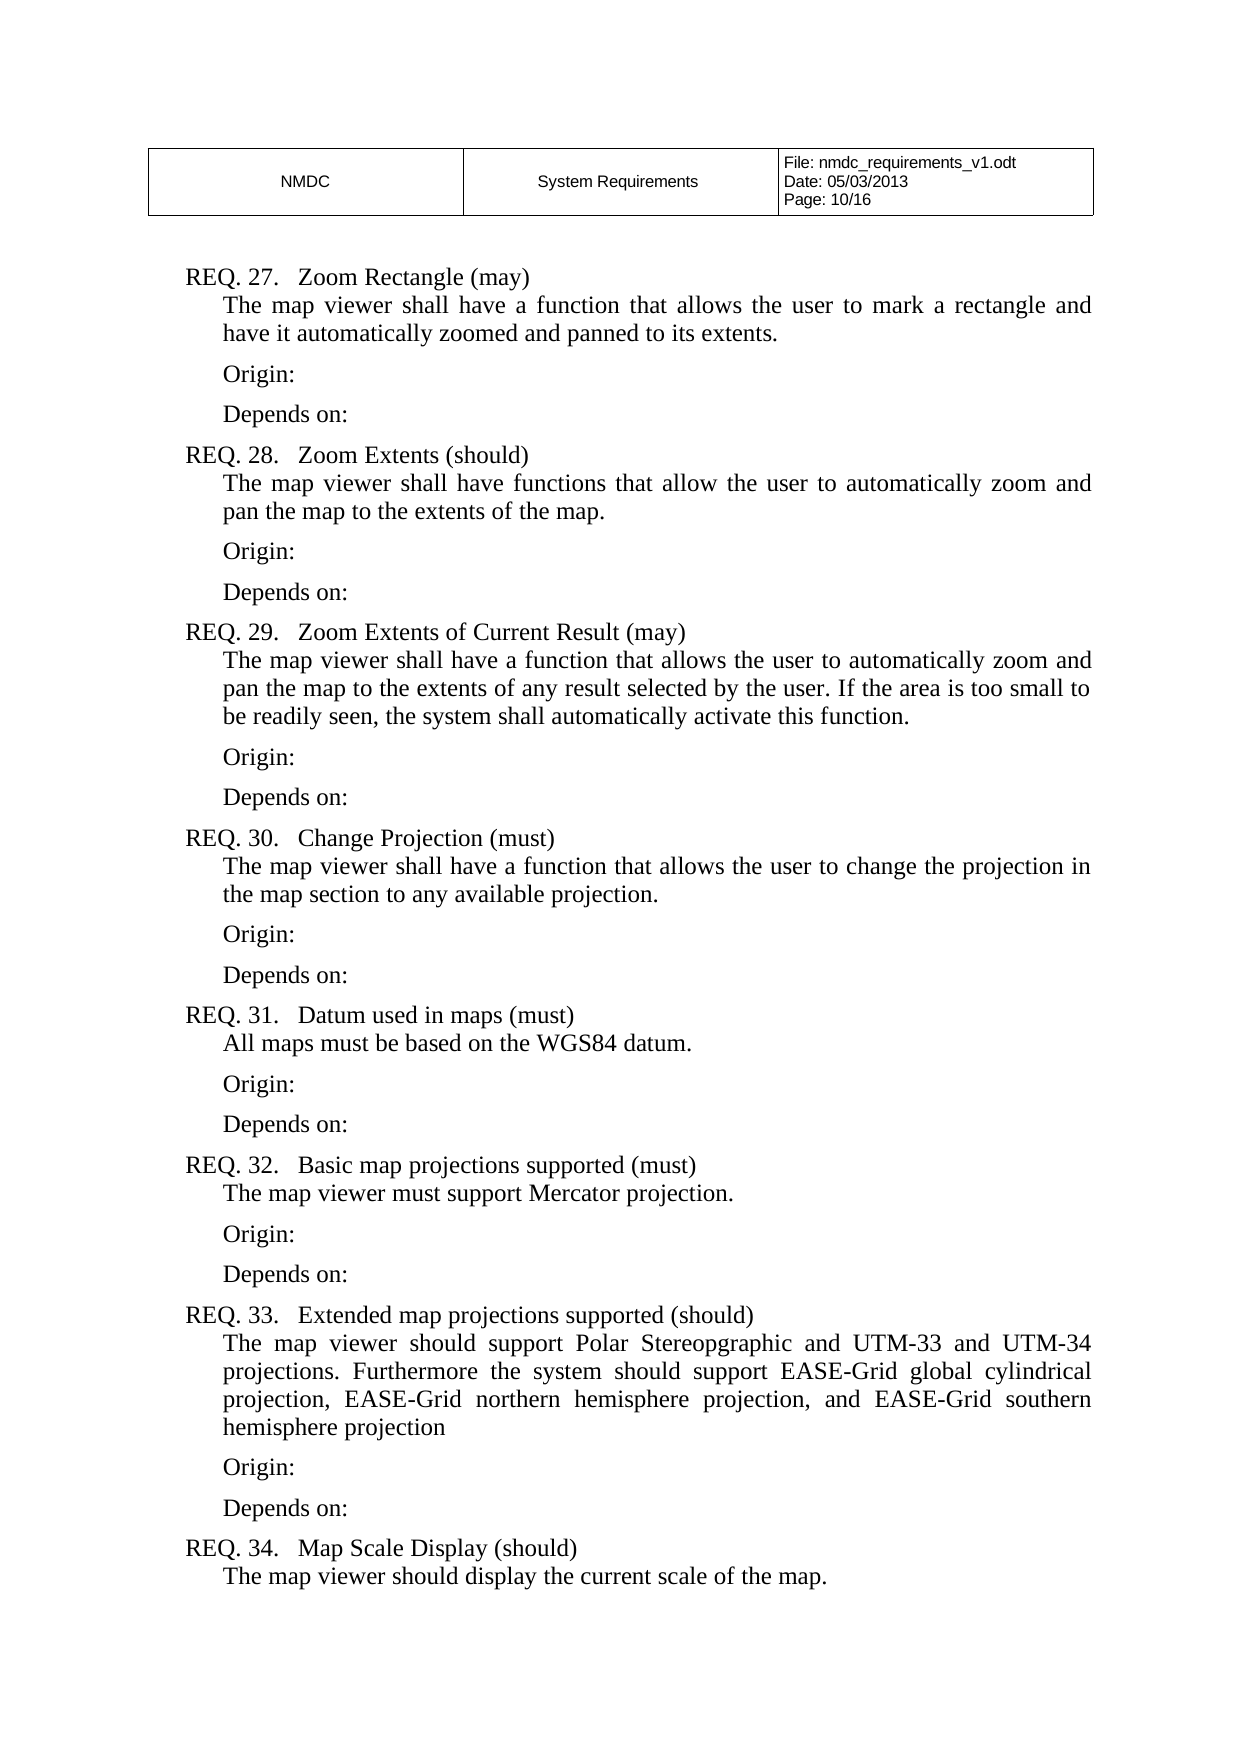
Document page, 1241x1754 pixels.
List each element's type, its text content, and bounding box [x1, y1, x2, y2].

text Origin: [223, 359, 1093, 387]
text The map viewer shall have a function that allows the user to mark a rectangle and have it automatically zoomed and panned to its extents. [223, 291, 1093, 347]
list Map Scale Display (should) [185, 1534, 1093, 1562]
list All maps must be based on the WGS84 datum. [185, 1029, 1093, 1057]
text Origin: [223, 743, 1093, 771]
text The map viewer shall have functions that allow the user to automatically zoom and pan the map to the extents of the map. [223, 468, 1093, 524]
list Depends on: [185, 1494, 1093, 1522]
text The map viewer should display the current scale of the map. [223, 1562, 1093, 1590]
text Depends on: [223, 400, 1093, 428]
list Change Projection (must) [185, 824, 1093, 852]
text The map viewer shall have a function that allows the user to change the projection in the map section to any available projection. [223, 852, 1093, 908]
list Depends on: [185, 1110, 1093, 1138]
list Extended map projections supported (should) [185, 1301, 1093, 1328]
list Origin: [185, 1219, 1093, 1247]
text Depends on: [223, 961, 1093, 989]
list Depends on: [185, 1260, 1093, 1288]
list Origin: [185, 1070, 1093, 1098]
list Zoom Extents (should) [185, 441, 1093, 468]
text Origin: [223, 920, 1093, 948]
list Basic map projections supported (must) [185, 1151, 1093, 1179]
list Datum used in maps (must) [185, 1001, 1093, 1029]
list Origin: [185, 1453, 1093, 1481]
text Depends on: [223, 783, 1093, 811]
list The map viewer must support Mercator projection. [185, 1179, 1093, 1207]
list Zoom Extents of Current Result (may) [185, 618, 1093, 646]
text The map viewer shall have a function that allows the user to automatically zoom and pan the map to the extents of any result selected by the user. If the area is too small to be readily seen, the system shall automatically activate this function. [223, 646, 1093, 730]
text Depends on: [223, 578, 1093, 606]
list The map viewer should support Polar Stereopgraphic and UTM-33 and UTM-34 projections. Furthermore the system should support EASE-Grid global cylindrical projection, EASE-Grid northern hemisphere projection, and EASE-Grid southern hemisphere projection [185, 1328, 1093, 1441]
text Origin: [223, 537, 1093, 565]
list Zoom Rectangle (may) [185, 263, 1093, 291]
